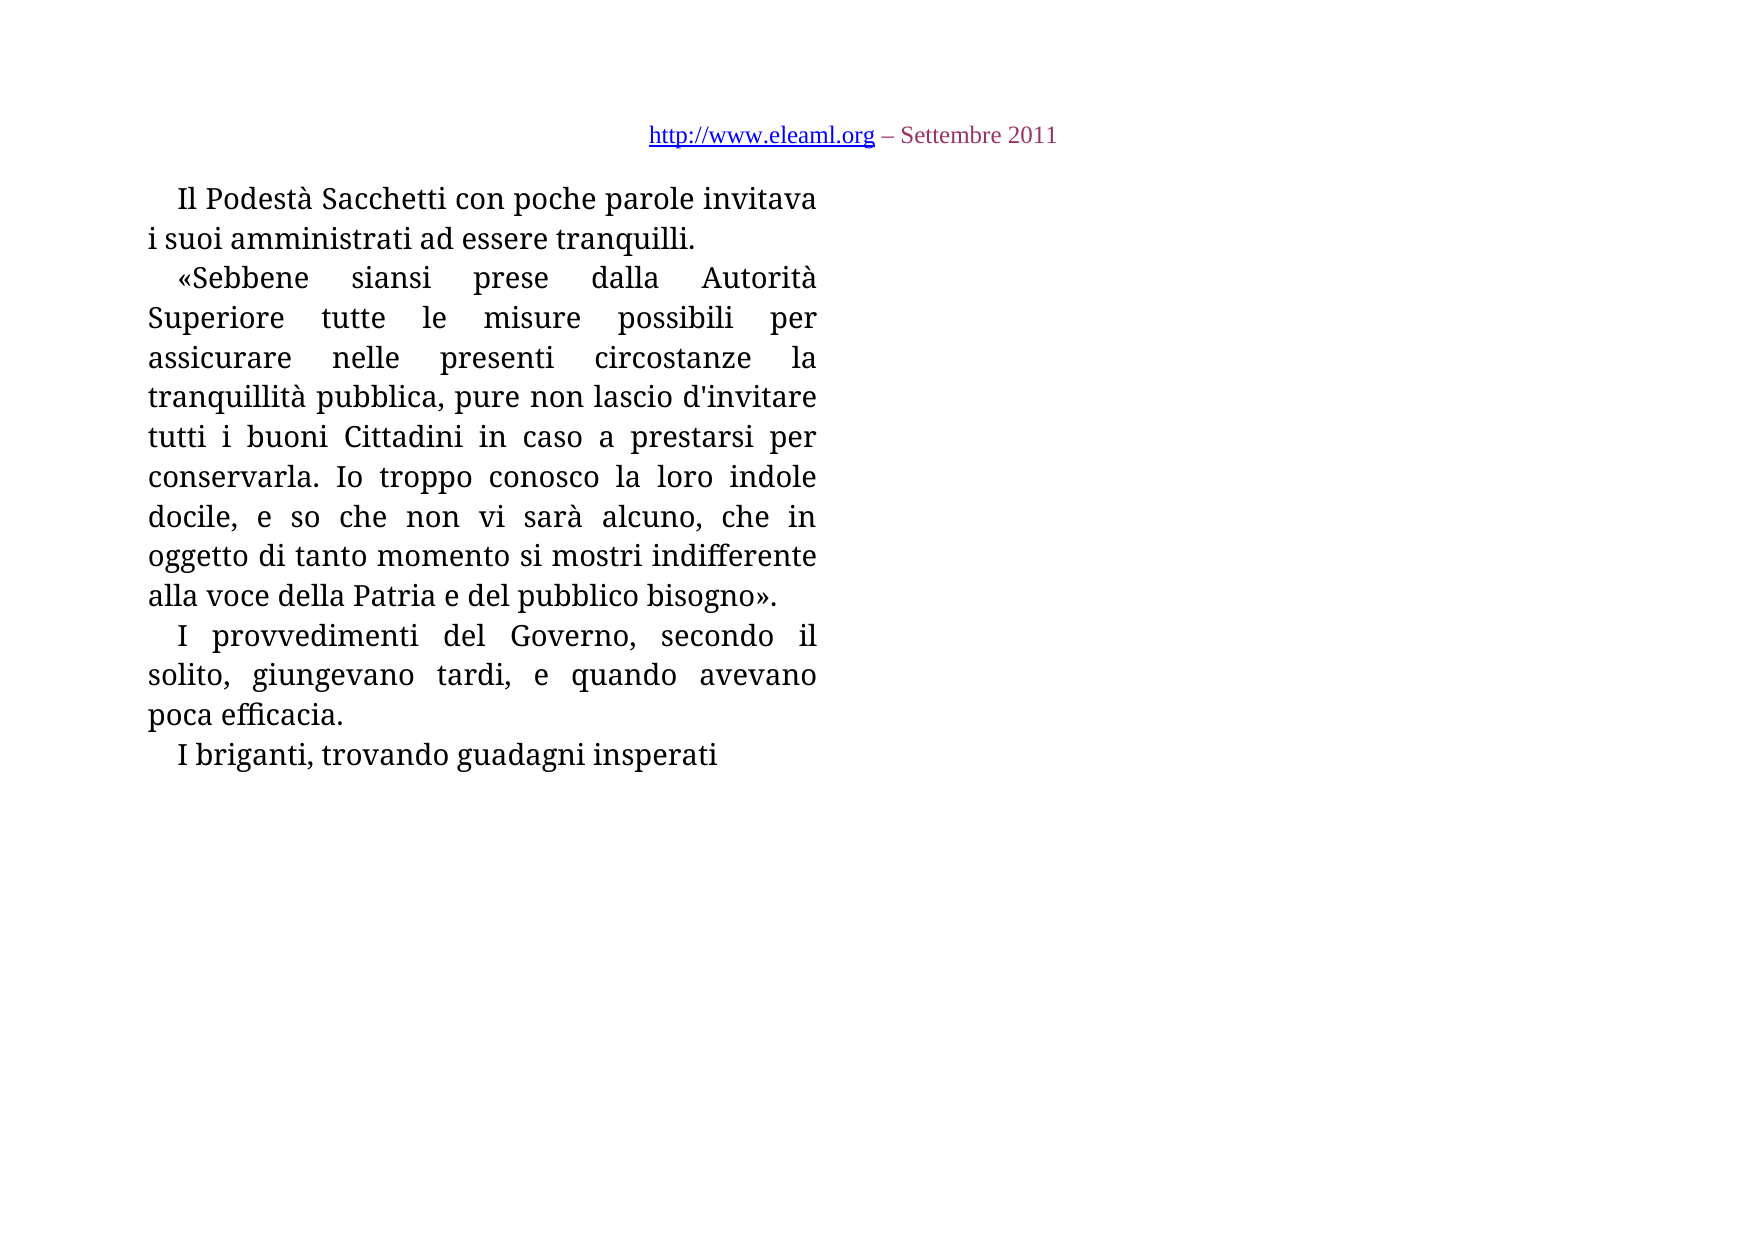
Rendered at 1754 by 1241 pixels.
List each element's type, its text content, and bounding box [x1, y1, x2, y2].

text Il Podestà Sacchetti con poche parole invitava i suoi amministrati ad essere tranquilli. [148, 178, 818, 258]
text I briganti, trovando guadagni insperati [148, 734, 818, 774]
text «Sebbene siansi prese dalla Autorità Superiore tutte le misure possibili per assicurare nelle presenti circostanze la tranquillità pubblica, pure non lascio d'invitare tutti i buoni Cittadini in caso a prestarsi per conservarla. Io troppo conosco la loro indole docile, e so che non vi sarà alcuno, che in oggetto di tanto momento si mostri indifferente alla voce della Patria e del pubblico bisogno». [148, 258, 818, 615]
text I provvedimenti del Governo, secondo il solito, giungevano tardi, e quando avevano poca efficacia. [148, 615, 818, 734]
